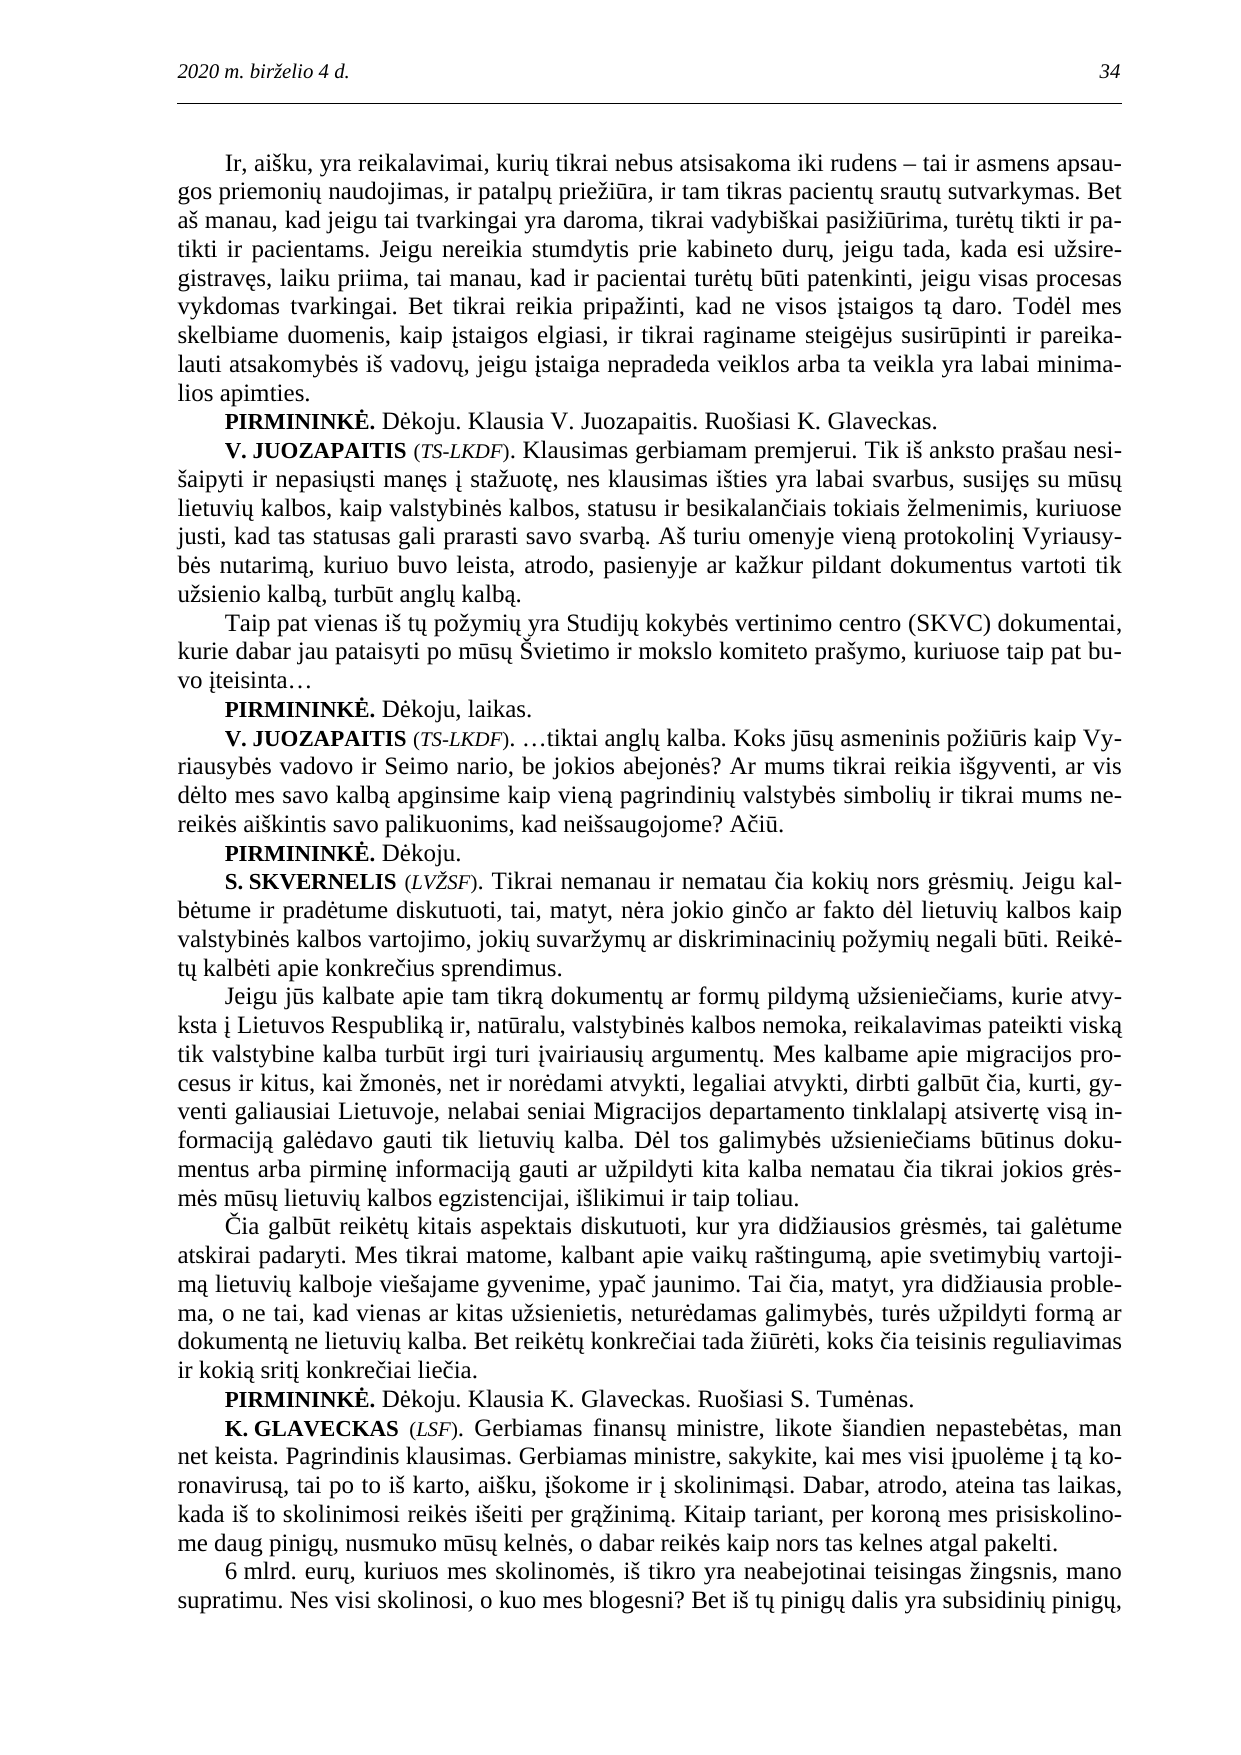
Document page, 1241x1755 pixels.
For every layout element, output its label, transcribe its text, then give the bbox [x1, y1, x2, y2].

text Jei­gu jūs kal­ba­te apie tam tik­rą do­ku­men­tų ar for­mų pil­dy­mą už­sie­nie­čiams, ku­rie at­vy­ks­ta į Lie­tu­vos Res­pub­li­ką ir, na­tū­ra­lu, vals­ty­bi­nės kal­bos ne­mo­ka, rei­ka­la­vi­mas pa­teik­ti vis­ką tik vals­ty­bi­ne kal­ba tur­būt ir­gi tu­ri įvai­riau­sių ar­gu­men­tų. Mes kal­ba­me apie mig­ra­ci­jos pro­ce­sus ir ki­tus, kai žmo­nės, net ir no­rė­da­mi at­vyk­ti, le­ga­liai at­vyk­ti, dirb­ti gal­būt čia, kur­ti, gy­ven­ti ga­liau­siai Lie­tu­vo­je, ne­la­bai se­niai Mig­ra­ci­jos de­par­ta­men­to tin­kla­la­pį at­si­ver­tę vi­są in­for­ma­ci­ją ga­lė­da­vo gau­ti tik lie­tu­vių kal­ba. Dėl tos ga­li­my­bės už­sie­nie­čiams bū­ti­nus do­ku­men­tus ar­ba pir­mi­nę in­for­ma­ci­ją gau­ti ar už­pil­dy­ti ki­ta kal­ba ne­ma­tau čia tik­rai jo­kios grės­mės mū­sų lie­tu­vių kal­bos eg­zis­ten­ci­jai, iš­li­ki­mui ir taip to­liau. [177, 981, 1122, 1211]
text S. SKVERNELIS (LVŽSF). Tik­rai ne­ma­nau ir ne­ma­tau čia ko­kių nors grės­mių. Jei­gu kal­bė­tu­me ir pra­dė­tu­me dis­ku­tuo­ti, tai, ma­tyt, nė­ra jo­kio gin­čo ar fak­to dėl lie­tu­vių kal­bos kaip vals­ty­bi­nės kal­bos var­to­ji­mo, jo­kių su­var­žy­mų ar dis­kri­mi­na­ci­nių po­žy­mių ne­ga­li bū­ti. Rei­kė­tų kal­bė­ti apie kon­kre­čius spren­di­mus. [177, 866, 1122, 981]
text Čia gal­būt rei­kė­tų ki­tais as­pek­tais dis­ku­tuo­ti, kur yra di­džiau­sios grės­mės, tai ga­lė­tu­me at­ski­rai pa­da­ry­ti. Mes tik­rai ma­to­me, kal­bant apie vai­kų raš­tin­gu­mą, apie sve­ti­my­bių var­to­ji­mą lie­tu­vių kal­bo­je vie­ša­ja­me gy­ve­ni­me, ypač jau­ni­mo. Tai čia, ma­tyt, yra di­džiau­sia pro­ble­ma, o ne tai, kad vie­nas ar ki­tas už­sie­nie­tis, ne­tu­rė­da­mas ga­li­my­bės, tu­rės už­pil­dy­ti for­mą ar do­ku­men­tą ne ­lie­tu­vių kal­ba. Bet rei­kė­tų kon­kre­čiai ta­da žiū­rė­ti, koks čia tei­si­nis re­gu­lia­vi­mas ir ko­kią sri­tį kon­kre­čiai lie­čia. [177, 1211, 1122, 1384]
text PIRMININKĖ. Dė­ko­ju. Klau­sia K. Gla­vec­kas. Ruo­šia­si S. Tu­mė­nas. [177, 1384, 1122, 1413]
text V. JUOZAPAITIS (TS-LKDF). …tik­tai an­glų kal­ba. Koks jū­sų as­me­ni­nis po­žiū­ris kaip Vy­riau­sy­bės va­do­vo ir Sei­mo na­rio, be jo­kios abe­jo­nės? Ar mums tik­rai rei­kia iš­gy­ven­ti, ar vis dėl­to mes sa­vo kal­bą ap­gin­si­me kaip vie­ną pa­grin­di­nių vals­ty­bės sim­bo­lių ir tik­rai mums ne­rei­kės aiš­kin­tis sa­vo pa­li­kuo­nims, kad ne­iš­sau­go­jo­me? Ačiū. [177, 723, 1122, 838]
text Taip pat vie­nas iš tų po­žy­mių yra Stu­di­jų ko­ky­bės ver­ti­ni­mo cen­tro (SKVC) do­ku­men­tai, ku­rie da­bar jau pa­tai­syti po mū­sų Švie­ti­mo ir moks­lo ko­mi­te­to pra­šy­mo, ku­riuo­se taip pat bu­vo įtei­sin­ta… [177, 608, 1122, 694]
text PIRMININKĖ. Dė­ko­ju. Klau­sia V. Juo­za­pai­tis. Ruo­šia­si K. Gla­vec­kas. [177, 406, 1122, 435]
text PIRMININKĖ. Dė­ko­ju, lai­kas. [177, 694, 1122, 723]
text 6 mlrd. eu­rų, ku­riuos mes sko­li­no­mės, iš tik­ro yra ne­abe­jo­ti­nai tei­sin­gas žings­nis, ma­no su­pra­ti­mu. Nes vi­si sko­li­no­si, o kuo mes blo­ges­ni? Bet iš tų pi­ni­gų da­lis yra sub­si­di­nių pi­ni­gų, [177, 1556, 1122, 1614]
text K. GLAVECKAS (LSF). Ger­bia­mas fi­nan­sų mi­nist­re, li­ko­te šian­dien ne­pa­ste­bė­tas, man net keis­ta. Pa­grin­di­nis klau­si­mas. Ger­bia­mas mi­nist­re, sa­ky­ki­te, kai mes vi­si įpuo­lė­me į tą ko­ro­na­vi­ru­są, tai po to iš kar­to, aiš­ku, įšo­ko­me ir į sko­li­ni­mą­si. Da­bar, at­ro­do, at­ei­na tas lai­kas, ka­da iš to sko­li­ni­mo­si rei­kės iš­ei­ti per grą­ži­ni­mą. Ki­taip ta­riant, per ko­ro­ną mes pri­sis­ko­li­no­me daug pi­ni­gų, nu­smu­ko mū­sų kel­nės, o da­bar rei­kės kaip nors tas kel­nes at­gal pa­kel­ti. [177, 1413, 1122, 1556]
text V. JUOZAPAITIS (TS-LKDF). Klau­si­mas ger­bia­mam prem­je­rui. Tik iš anks­to pra­šau ne­si­šai­py­ti ir ne­pa­siųs­ti ma­nęs į sta­žuo­tę, nes klau­si­mas iš­ties yra la­bai svar­bus, su­si­jęs su mū­sų lie­tu­vių kal­bos, kaip vals­ty­bi­nės kal­bos, sta­tu­su ir be­si­ka­lan­čiais to­kiais žel­me­ni­mis, ku­riuo­se jus­ti, kad tas sta­tu­sas ga­li pra­ras­ti sa­vo svar­bą. Aš tu­riu ome­ny­je vie­ną pro­to­ko­li­nį Vy­riau­sy­bės nu­ta­ri­mą, ku­riuo bu­vo leis­ta, at­ro­do, pa­sie­ny­je ar kaž­kur pil­dant do­ku­men­tus var­to­ti tik už­sie­nio kal­bą, tur­būt an­glų kal­bą. [177, 435, 1122, 608]
text Ir, aiš­ku, yra rei­ka­la­vi­mai, ku­rių tik­rai ne­bus at­si­sa­ko­ma iki ru­dens – tai ir as­mens ap­sau­gos prie­mo­nių nau­do­ji­mas, ir pa­tal­pų prie­žiū­ra, ir tam tik­ras pa­cien­tų srau­tų su­tvar­ky­mas. Bet aš ma­nau, kad jei­gu tai tvar­kin­gai yra da­ro­ma, tik­rai va­dy­biš­kai pa­si­žiū­ri­ma, tu­rė­tų tik­ti ir pa­tik­ti ir pa­cien­tams. Jei­gu ne­rei­kia stum­dy­tis prie ka­bi­ne­to du­rų, jei­gu ta­da, ka­da esi už­si­re­gistra­vęs, lai­ku pri­ima, tai ma­nau, kad ir pa­cien­tai tu­rė­tų bū­ti pa­ten­kin­ti, jei­gu vi­sas pro­ce­sas vyk­do­mas tvar­kin­gai. Bet tik­rai rei­kia pri­pa­žin­ti, kad ne vi­sos įstai­gos tą da­ro. To­dėl mes skel­bia­me duo­me­nis, kaip įstai­gos el­gia­si, ir tik­rai ra­gi­na­me stei­gė­jus su­si­rū­pin­ti ir pa­rei­ka­lau­ti at­sa­ko­my­bės iš va­do­vų, jei­gu įstai­ga ne­pra­de­da veik­los ar­ba ta veik­la yra la­bai mi­ni­ma­lios ap­im­ties. [177, 148, 1122, 406]
text PIRMININKĖ. Dė­ko­ju. [177, 838, 1122, 866]
